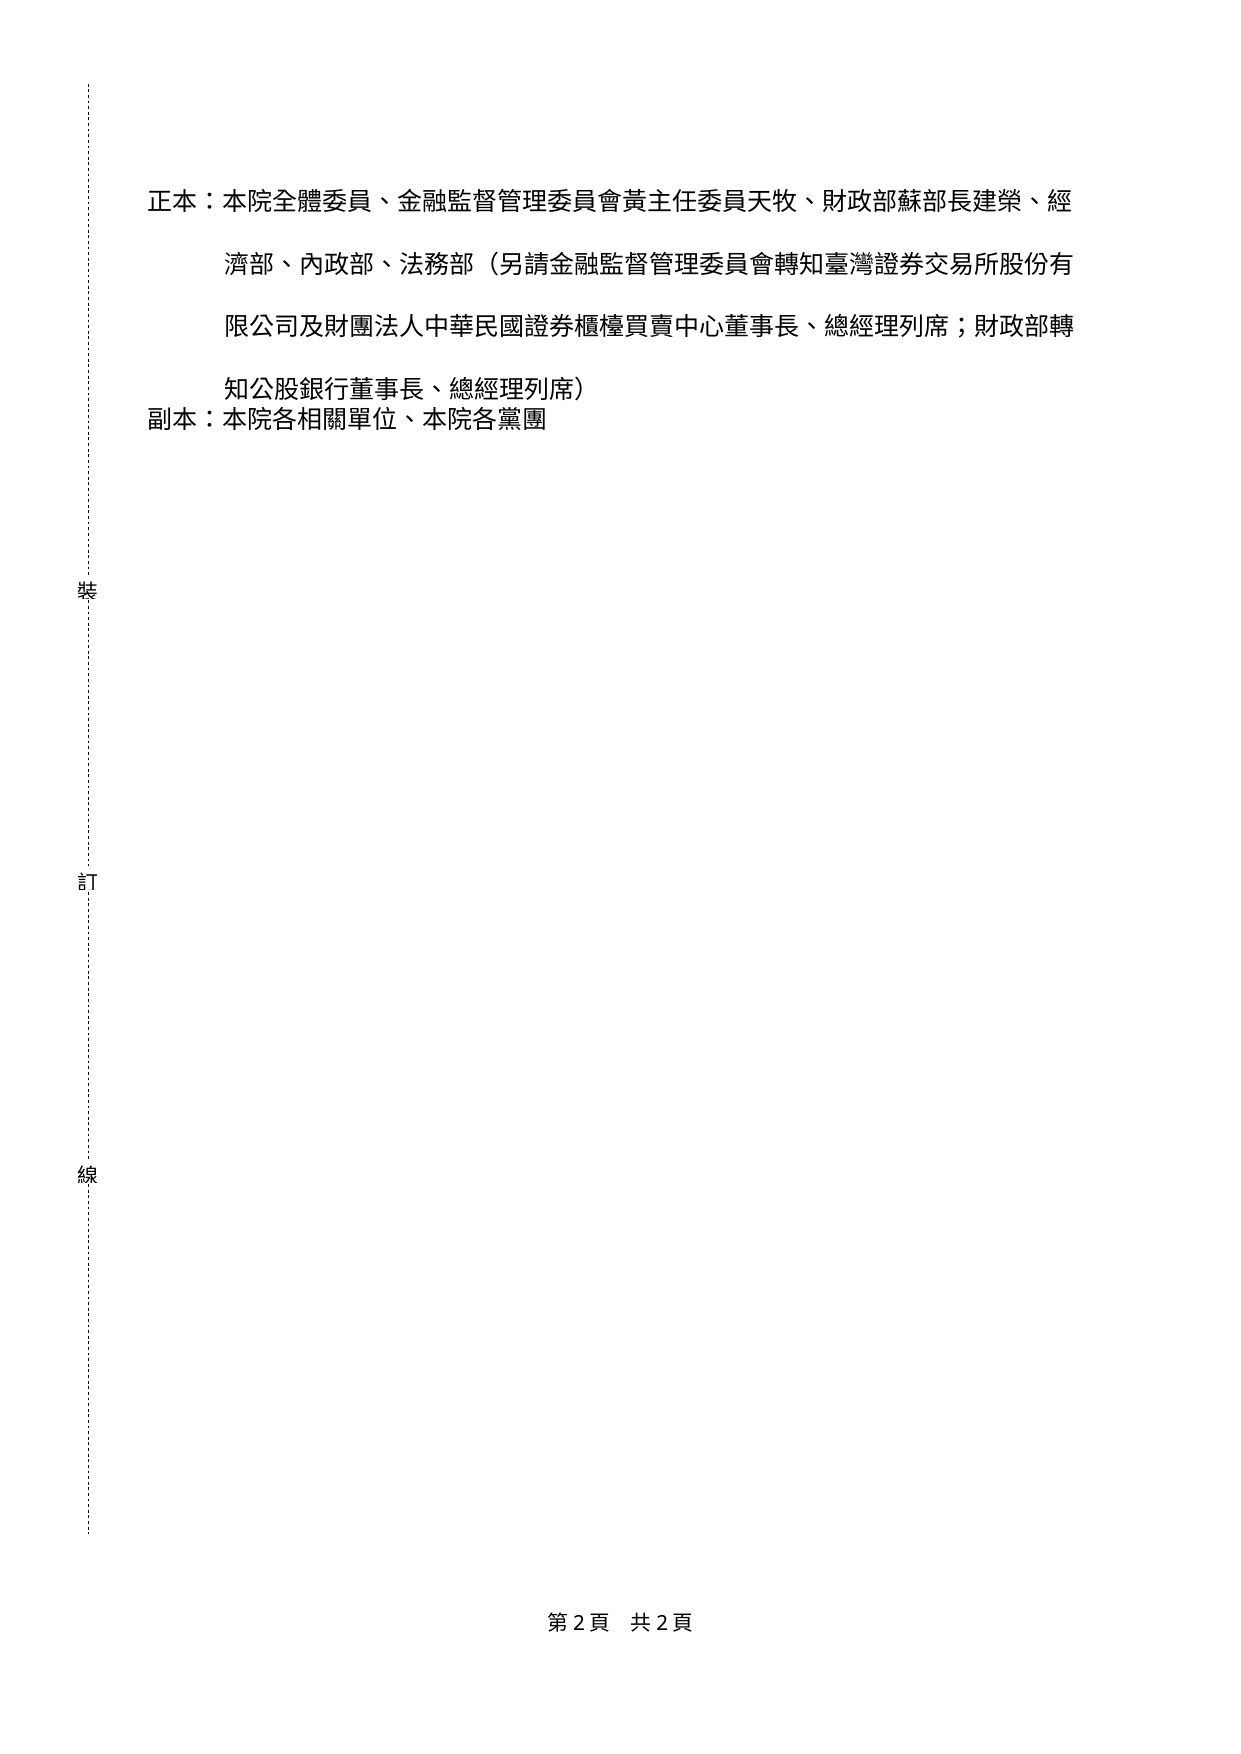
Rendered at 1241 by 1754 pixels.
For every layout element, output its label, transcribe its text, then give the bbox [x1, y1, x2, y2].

text 副本：本院各相關單位、本院各黨團 [148, 408, 1092, 433]
text 正本：本院全體委員、金融監督管理委員會黃主任委員天牧、財政部蘇部長建榮、經濟部、內政部、法務部（另請金融監督管理委員會轉知臺灣證券交易所股份有限公司及財團法人中華民國證券櫃檯買賣中心董事長、總經理列席；財政部轉知公股銀行董事長、總經理列席） [148, 158, 1092, 408]
